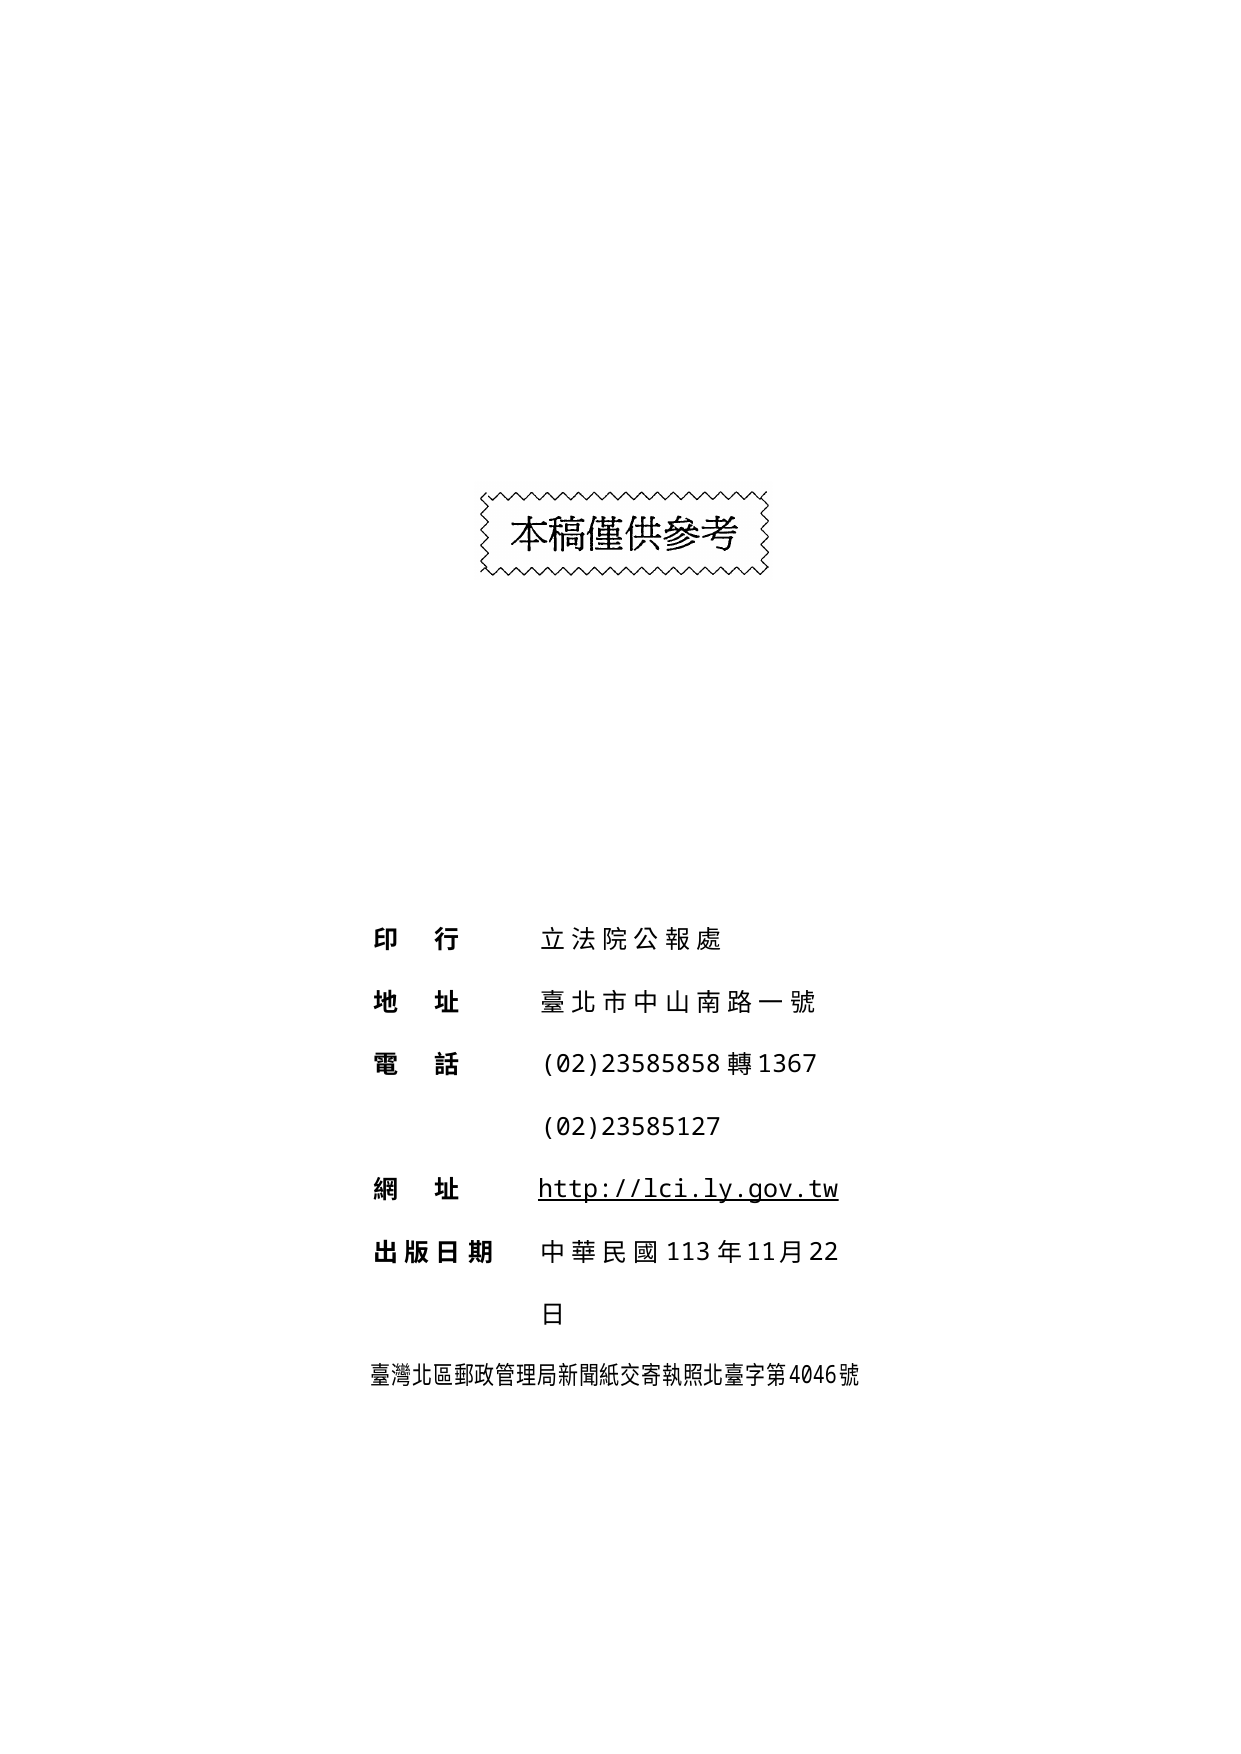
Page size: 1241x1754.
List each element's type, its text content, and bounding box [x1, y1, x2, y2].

table_cell 中華民國113年11月22日 [534, 1219, 878, 1344]
table_cell 電話 [362, 1031, 534, 1156]
table_cell 地址 [362, 969, 534, 1031]
table_header 印行 [362, 906, 534, 969]
table_cell 臺灣北區郵政管理局新聞紙交寄執照北臺字第4046號 [362, 1344, 878, 1406]
table_cell 出版日期 [362, 1219, 534, 1344]
table_cell http://lci.ly.gov.tw [534, 1156, 878, 1219]
table_header [468, 406, 773, 594]
table_cell 網址 [362, 1156, 534, 1219]
table_cell 臺北市中山南路一號 [534, 969, 878, 1031]
table_cell (02)23585858轉1367 (02)23585127 [534, 1031, 878, 1156]
table_header 立法院公報處 [534, 906, 878, 969]
